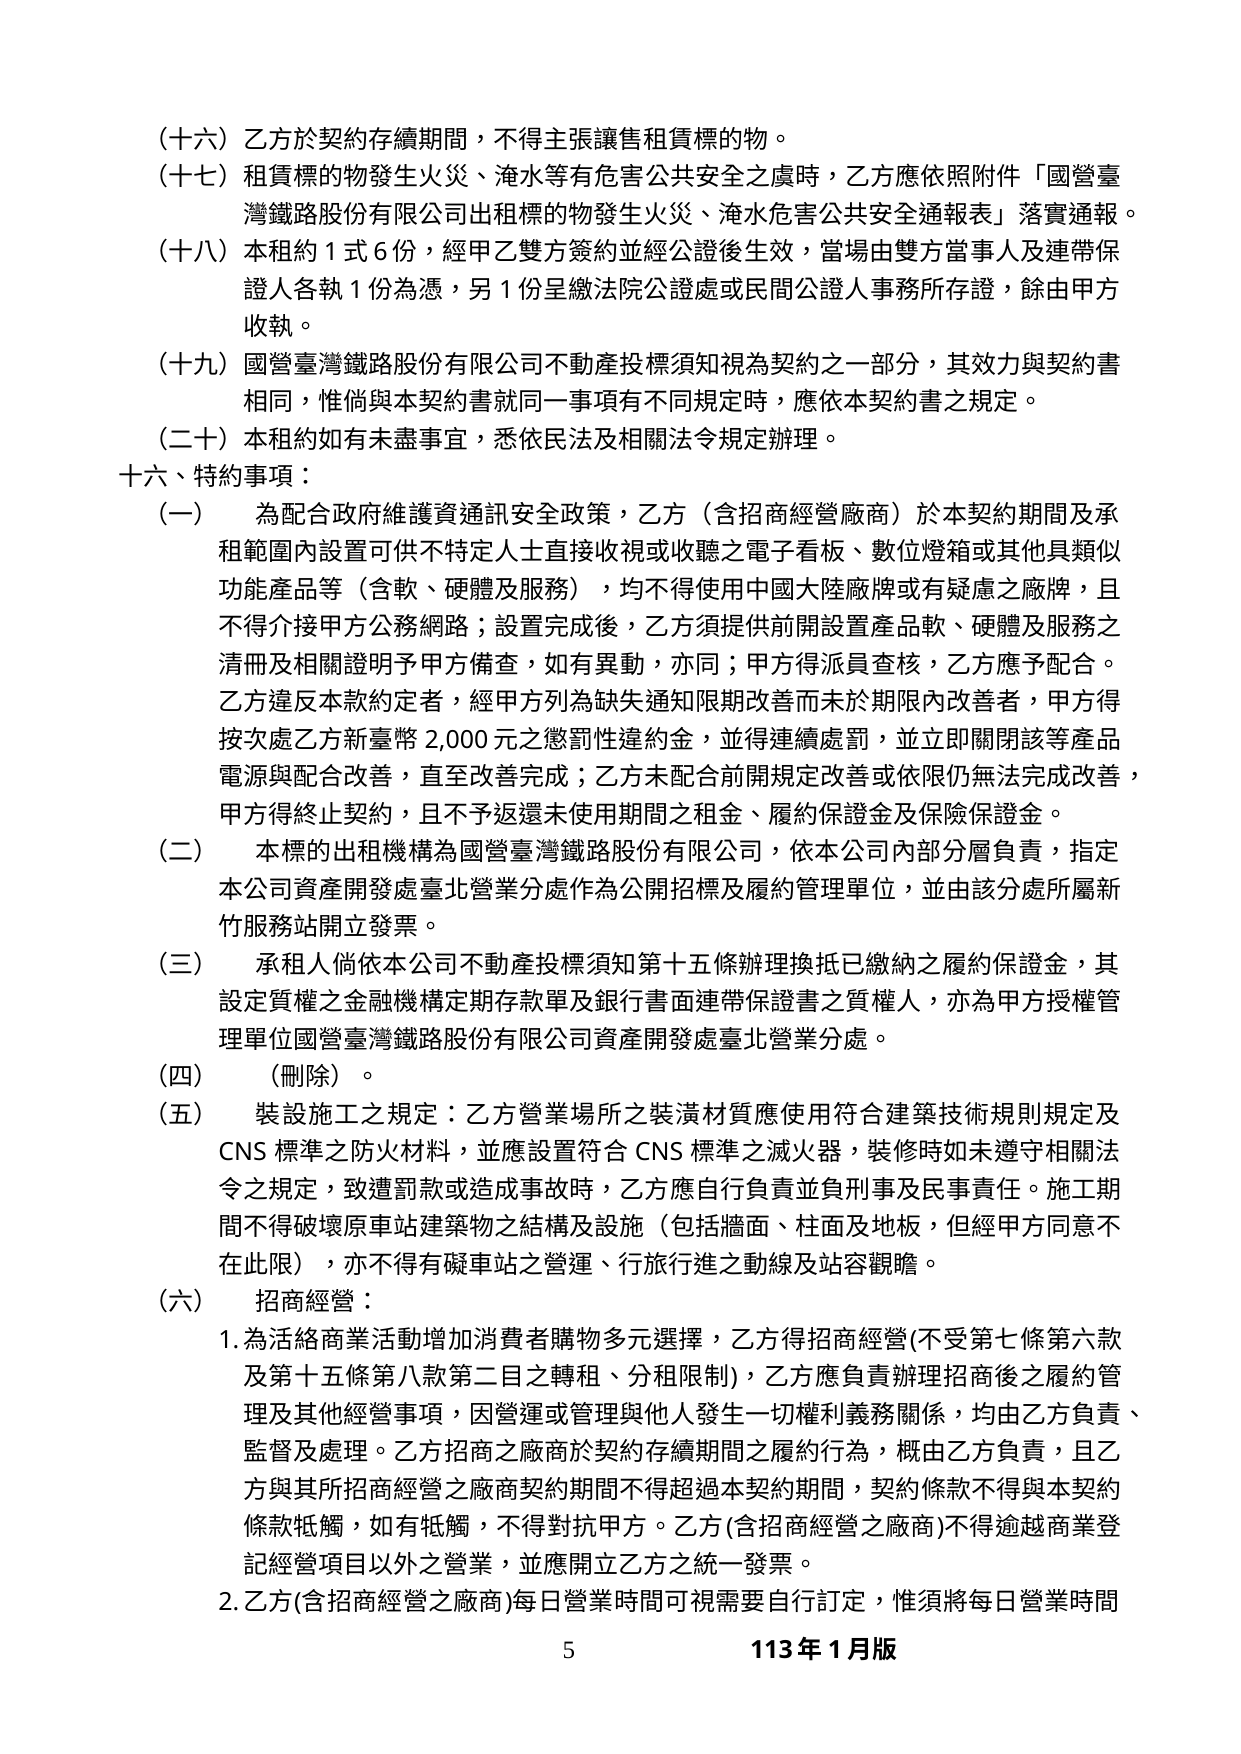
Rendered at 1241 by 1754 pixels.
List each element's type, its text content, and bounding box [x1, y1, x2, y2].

list （刪除）。 [143, 1056, 1122, 1093]
list 本租約如有未盡事宜，悉依民法及相關法令規定辦理。 [143, 418, 1122, 456]
list 乙方於契約存續期間，不得主張讓售租賃標的物。 [143, 118, 1122, 156]
list 為配合政府維護資通訊安全政策，乙方（含招商經營廠商）於本契約期間及承租範圍內設置可供不特定人士直接收視或收聽之電子看板、數位燈箱或其他具類似功能產品等（含軟、硬體及服務），均不得使用中國大陸廠牌或有疑慮之廠牌，且不得介接甲方公務網路；設置完成後，乙方須提供前開設置產品軟、硬體及服務之清冊及相關證明予甲方備查，如有異動，亦同；甲方得派員查核，乙方應予配合。乙方違反本款約定者，經甲方列為缺失通知限期改善而未於期限內改善者，甲方得按次處乙方新臺幣2,000元之懲罰性違約金，並得連續處罰，並立即關閉該等產品電源與配合改善，直至改善完成；乙方未配合前開規定改善或依限仍無法完成改善，甲方得終止契約，且不予返還未使用期間之租金、履約保證金及保險保證金。 [143, 493, 1122, 831]
list 為活絡商業活動增加消費者購物多元選擇，乙方得招商經營(不受第七條第六款及第十五條第八款第二目之轉租、分租限制)，乙方應負責辦理招商後之履約管理及其他經營事項，因營運或管理與他人發生一切權利義務關係，均由乙方負責、監督及處理。乙方招商之廠商於契約存續期間之履約行為，概由乙方負責，且乙方與其所招商經營之廠商契約期間不得超過本契約期間，契約條款不得與本契約條款牴觸，如有牴觸，不得對抗甲方。乙方(含招商經營之廠商)不得逾越商業登記經營項目以外之營業，並應開立乙方之統一發票。 [218, 1318, 1122, 1581]
list 本租約1式6份，經甲乙雙方簽約並經公證後生效，當場由雙方當事人及連帶保證人各執1份為憑，另1份呈繳法院公證處或民間公證人事務所存證，餘由甲方收執。 [143, 231, 1122, 343]
list 乙方(含招商經營之廠商)每日營業時間可視需要自行訂定，惟須將每日營業時間 [218, 1581, 1122, 1618]
list 裝設施工之規定：乙方營業場所之裝潢材質應使用符合建築技術規則規定及CNS 標準之防火材料，並應設置符合CNS 標準之滅火器，裝修時如未遵守相關法令之規定，致遭罰款或造成事故時，乙方應自行負責並負刑事及民事責任。施工期間不得破壞原車站建築物之結構及設施（包括牆面、柱面及地板，但經甲方同意不在此限），亦不得有礙車站之營運、行旅行進之動線及站容觀瞻。 [143, 1093, 1122, 1281]
list 招商經營： [143, 1281, 1122, 1318]
list 租賃標的物發生火災、淹水等有危害公共安全之虞時，乙方應依照附件「國營臺灣鐵路股份有限公司出租標的物發生火災、淹水危害公共安全通報表」落實通報。 [143, 156, 1122, 231]
list 本標的出租機構為國營臺灣鐵路股份有限公司，依本公司內部分層負責，指定本公司資產開發處臺北營業分處作為公開招標及履約管理單位，並由該分處所屬新竹服務站開立發票。 [143, 831, 1122, 943]
list 國營臺灣鐵路股份有限公司不動產投標須知視為契約之一部分，其效力與契約書相同，惟倘與本契約書就同一事項有不同規定時，應依本契約書之規定。 [143, 343, 1122, 418]
list 特約事項： [118, 456, 1122, 493]
list 承租人倘依本公司不動產投標須知第十五條辦理換抵已繳納之履約保證金，其設定質權之金融機構定期存款單及銀行書面連帶保證書之質權人，亦為甲方授權管理單位國營臺灣鐵路股份有限公司資產開發處臺北營業分處。 [143, 943, 1122, 1056]
